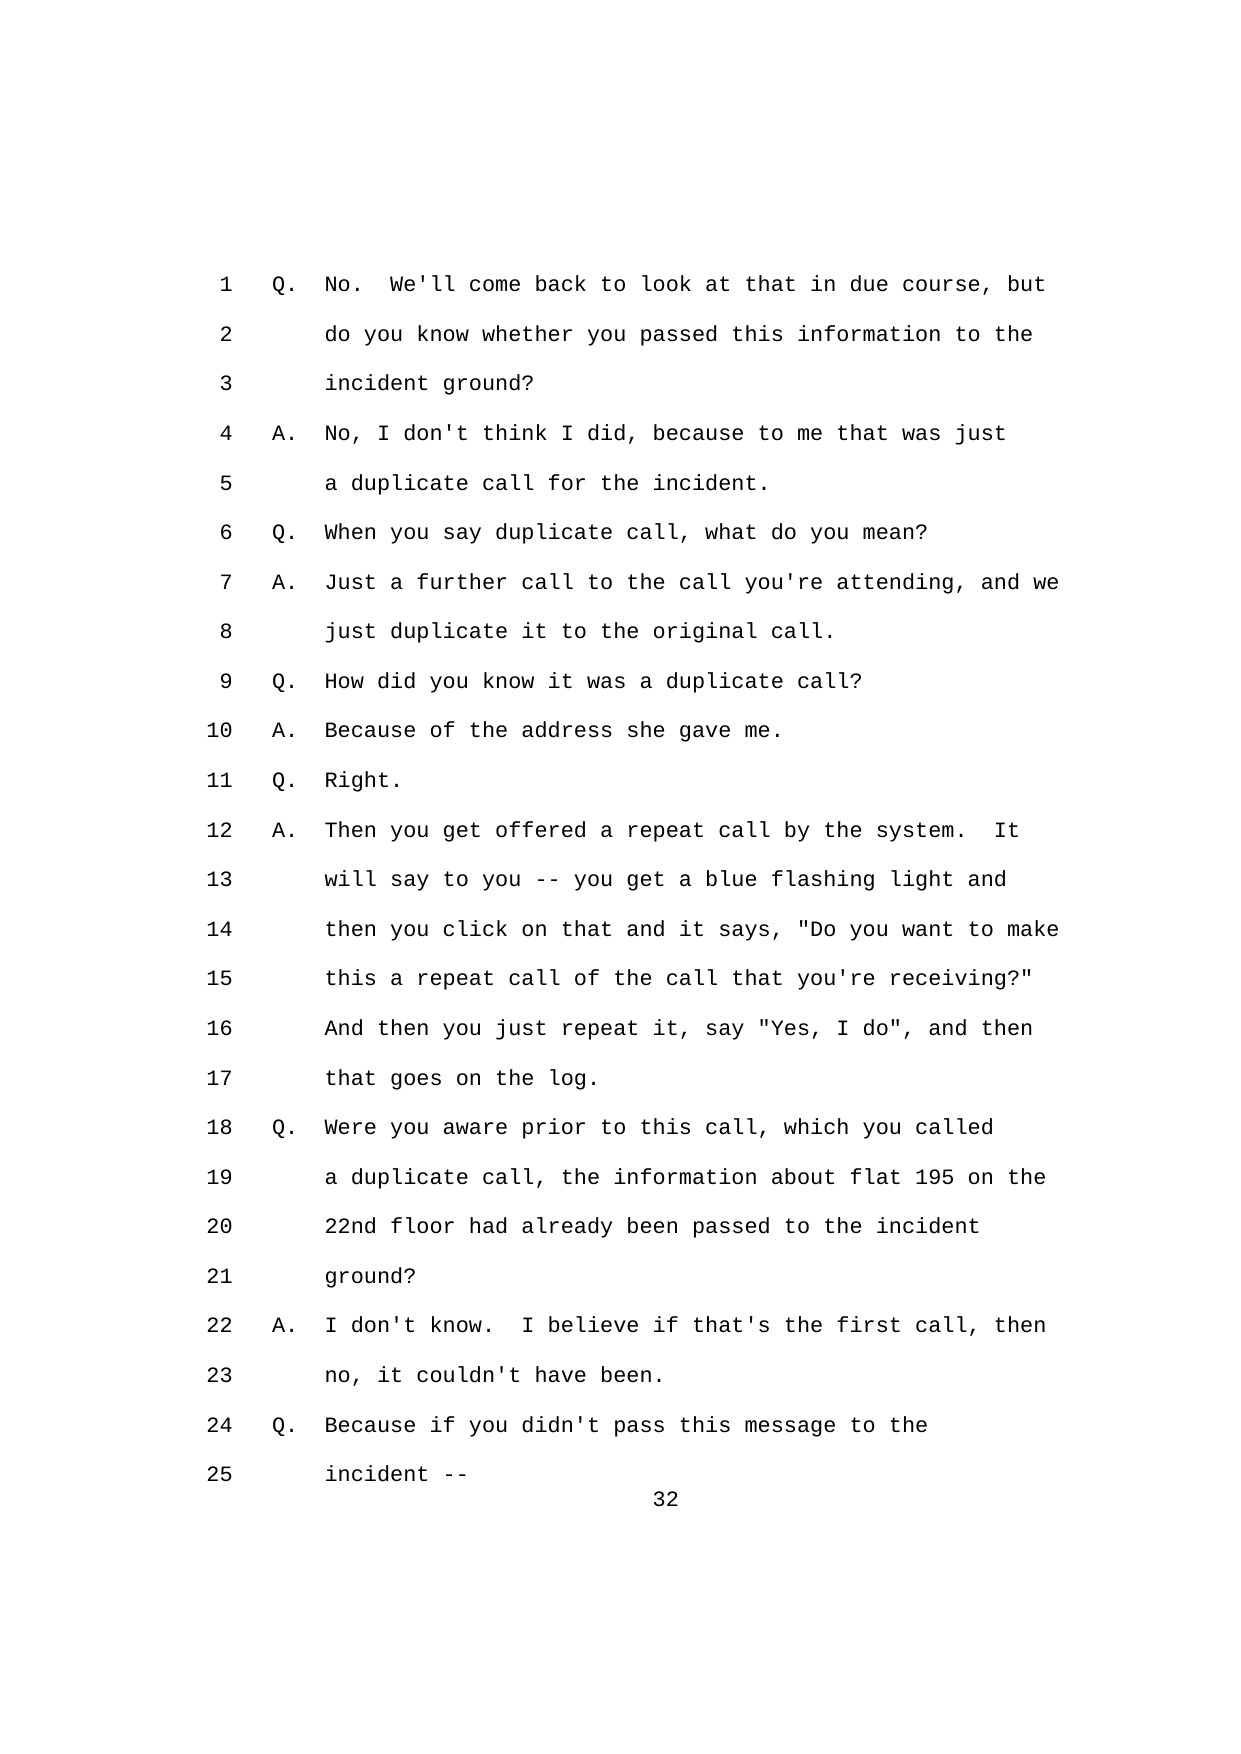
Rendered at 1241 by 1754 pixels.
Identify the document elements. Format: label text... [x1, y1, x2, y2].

text 8 just duplicate it to the original call. [75, 620, 1165, 645]
text 1 Q. No. We'll come back to look at that in due course, but [75, 273, 1165, 298]
text 16 And then you just repeat it, say "Yes, I do", and then [75, 1017, 1165, 1042]
text 17 that goes on the log. [75, 1067, 1165, 1091]
text 11 Q. Right. [75, 769, 1165, 794]
text 7 A. Just a further call to the call you're attending, and we [75, 571, 1165, 596]
text 21 ground? [75, 1265, 1165, 1290]
text 12 A. Then you get offered a repeat call by the system. It [75, 819, 1165, 843]
text 20 22nd floor had already been passed to the incident [75, 1215, 1165, 1240]
text 15 this a repeat call of the call that you're receiving?" [75, 967, 1165, 992]
text 4 A. No, I don't think I did, because to me that was just [75, 422, 1165, 447]
text 19 a duplicate call, the information about flat 195 on the [75, 1166, 1165, 1191]
text 25 incident -- [75, 1463, 1165, 1488]
text 32 [75, 1488, 1165, 1513]
text 2 do you know whether you passed this information to the [75, 323, 1165, 348]
text 13 will say to you -- you get a blue flashing light and [75, 868, 1165, 893]
text 24 Q. Because if you didn't pass this message to the [75, 1414, 1165, 1438]
text 3 incident ground? [75, 372, 1165, 397]
text 23 no, it couldn't have been. [75, 1364, 1165, 1389]
text 9 Q. How did you know it was a duplicate call? [75, 670, 1165, 695]
text 14 then you click on that and it says, "Do you want to make [75, 918, 1165, 943]
text 22 A. I don't know. I believe if that's the first call, then [75, 1314, 1165, 1339]
text 18 Q. Were you aware prior to this call, which you called [75, 1116, 1165, 1141]
text 10 A. Because of the address she gave me. [75, 719, 1165, 744]
text 5 a duplicate call for the incident. [75, 472, 1165, 496]
text 6 Q. When you say duplicate call, what do you mean? [75, 521, 1165, 546]
